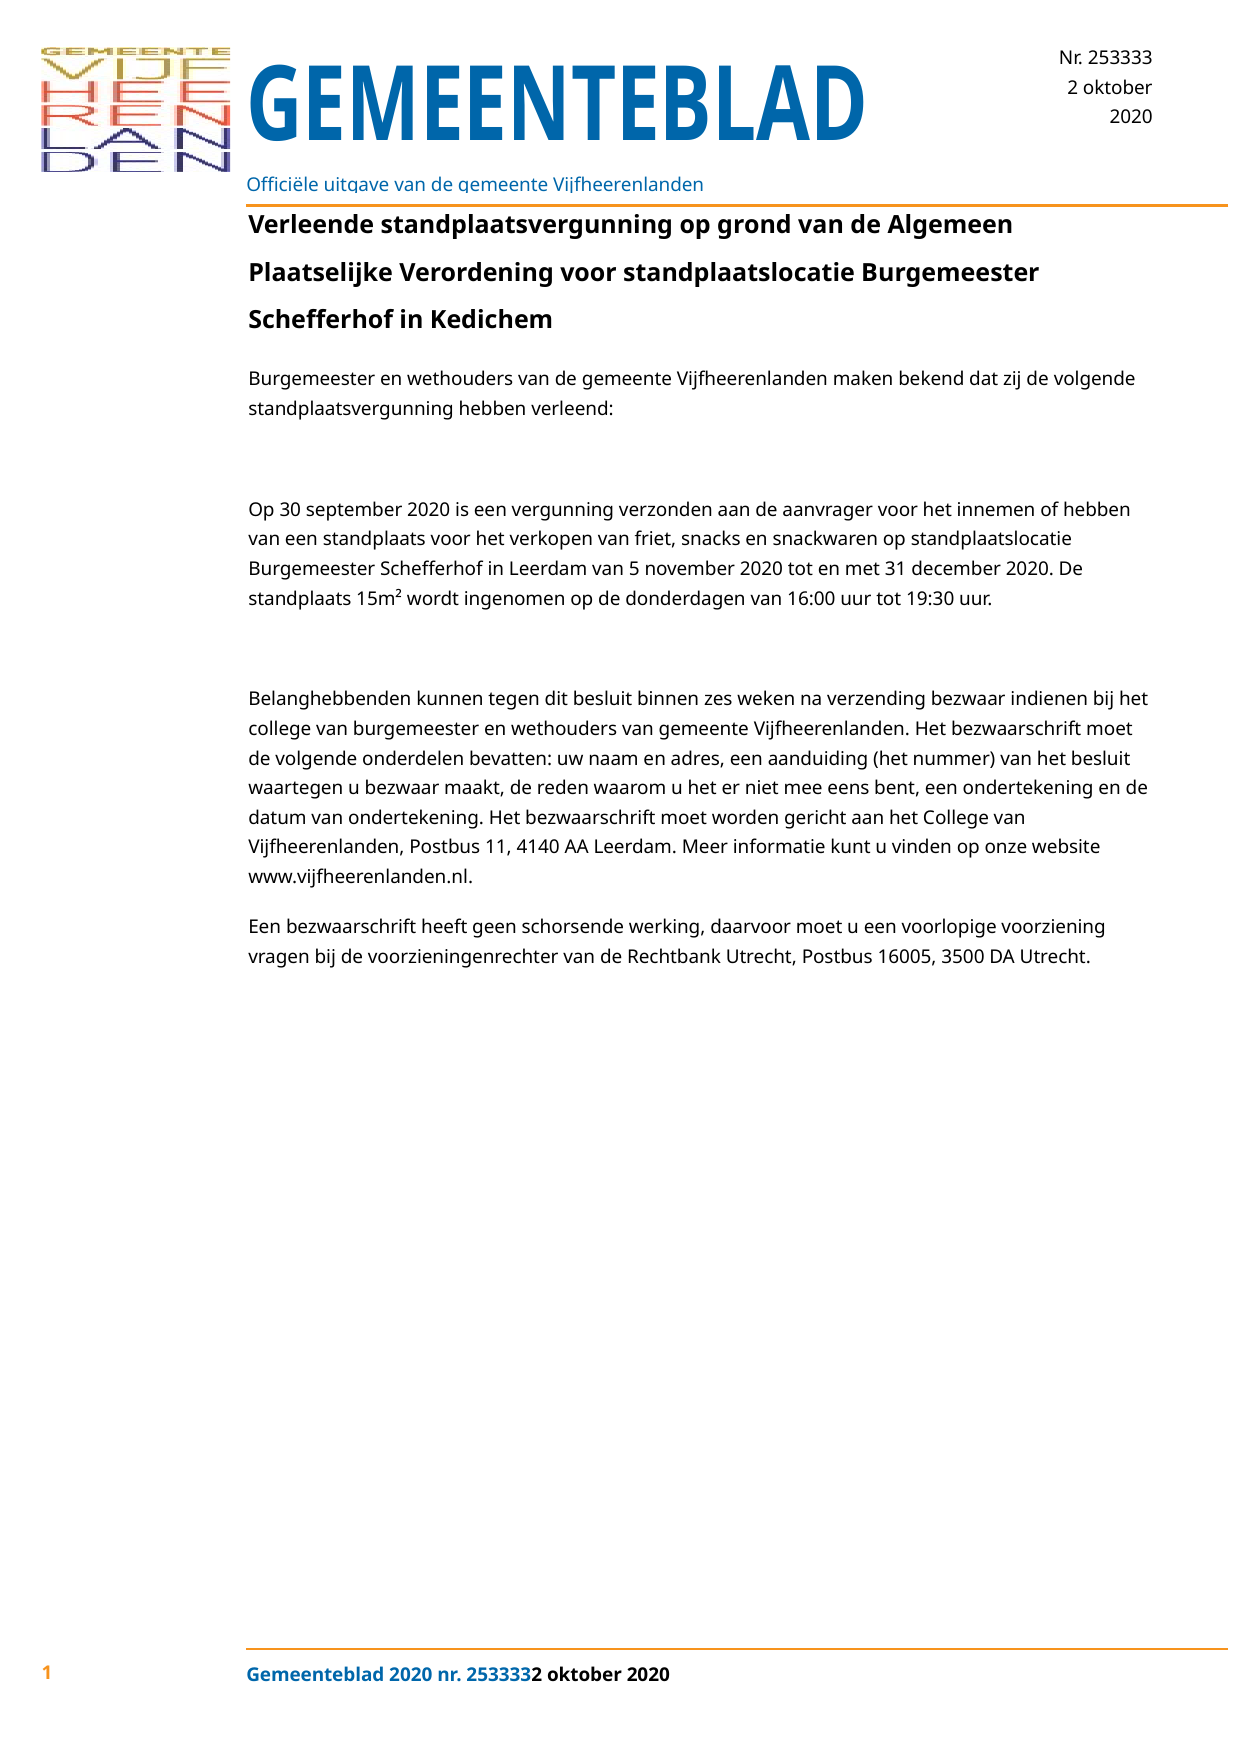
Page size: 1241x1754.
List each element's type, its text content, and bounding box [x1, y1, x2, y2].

text Een bezwaarschrift heeft geen schorsende werking, daarvoor moet u een voorlopige voorziening vragen bij de voorzieningenrechter van de Rechtbank Utrecht, Postbus 16005, 3500 DA Utrecht. [248, 913, 1152, 969]
text Belanghebbenden kunnen tegen dit besluit binnen zes weken na verzending bezwaar indienen bij het college van burgemeester en wethouders van gemeente Vijfheerenlanden. Het bezwaarschrift moet de volgende onderdelen bevatten: uw naam en adres, een aanduiding (het nummer) van het besluit waartegen u bezwaar maakt, de reden waarom u het er niet mee eens bent, een ondertekening en de datum van ondertekening. Het bezwaarschrift moet worden gericht aan het College van Vijfheerenlanden, Postbus 11, 4140 AA Leerdam. Meer informatie kunt u vinden op onze website www.vijfheerenlanden.nl. [248, 686, 1152, 889]
text Burgemeester en wethouders van de gemeente Vijfheerenlanden maken bekend dat zij de volgende standplaatsvergunning hebben verleend: [248, 366, 1152, 421]
picture [41, 47, 231, 172]
text Op 30 september 2020 is een vergunning verzonden aan de aanvrager voor het innemen of hebben van een standplaats voor het verkopen van friet, snacks en snackwaren op standplaatslocatie Burgemeester Schefferhof in Leerdam van 5 november 2020 tot en met 31 december 2020. De standplaats 15m² wordt ingenomen op de donderdagen van 16:00 uur tot 19:30 uur. [248, 496, 1152, 610]
text Verleende standplaatsvergunning op grond van de Algemeen Plaatselijke Verordening voor standplaatslocatie Burgemeester Schefferhof in Kedichem [248, 207, 1152, 336]
